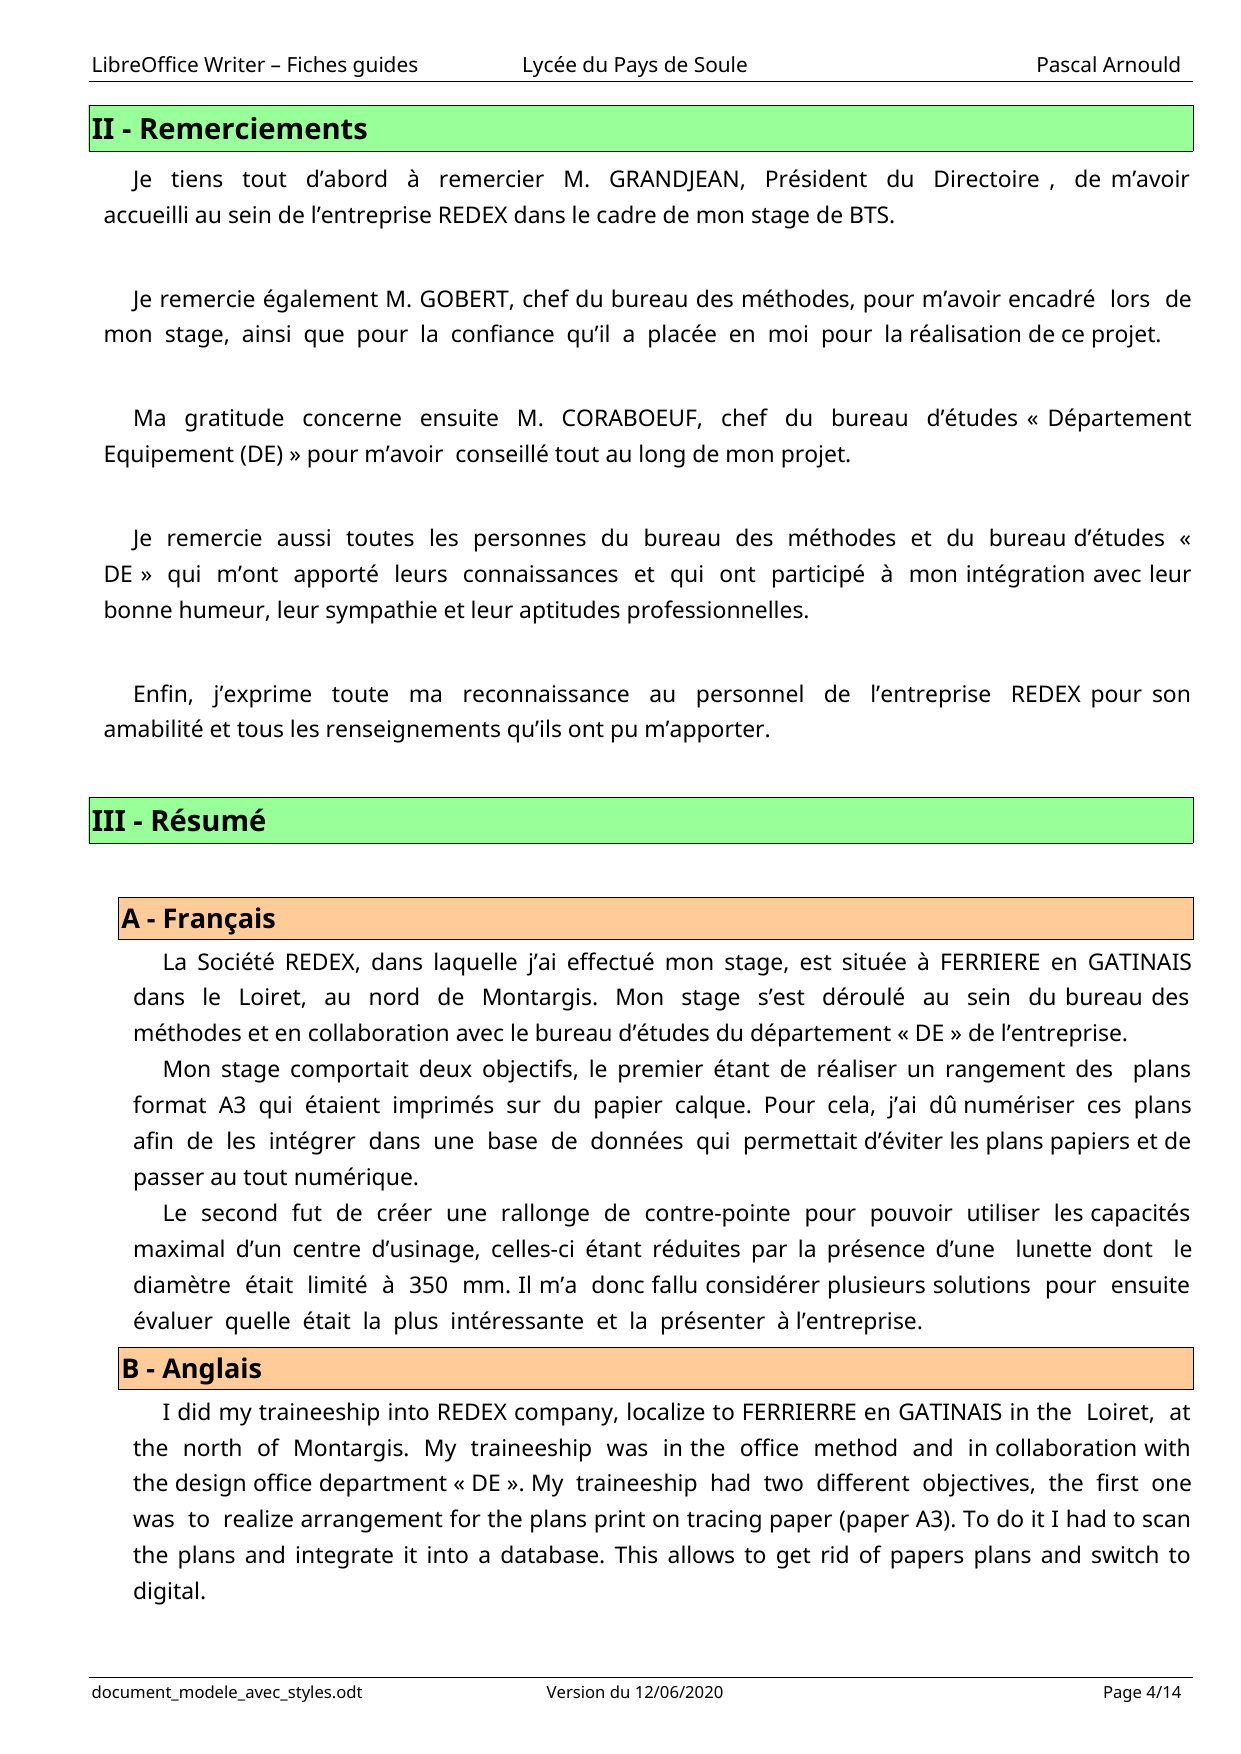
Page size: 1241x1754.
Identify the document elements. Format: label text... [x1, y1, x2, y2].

subtitle Anglais [119, 1348, 1193, 1389]
text Mon stage comportait deux objectifs, le premier étant de réaliser un rangement des plans format A3 qui étaient imprimés sur du papier calque. Pour cela, j’ai dû numériser ces plans afin de les intégrer dans une base de données qui permettait d’éviter les plans papiers et de passer au tout numérique. [133, 1053, 1193, 1192]
text Enfin, j’exprime toute ma reconnaissance au personnel de l’entreprise REDEX pour son amabilité et tous les renseignements qu’ils ont pu m’apporter. [103, 677, 1193, 745]
subtitle Résumé [90, 798, 1193, 843]
text Je remercie aussi toutes les personnes du bureau des méthodes et du bureau d’études « DE » qui m’ont apporté leurs connaissances et qui ont participé à mon intégration avec leur bonne humeur, leur sympathie et leur aptitudes professionnelles. [103, 522, 1193, 625]
subtitle Remerciements [90, 106, 1193, 151]
text I did my traineeship into REDEX company, localize to FERRIERRE en GATINAIS in the Loiret, at the north of Montargis. My traineeship was in the office method and in collaboration with the design office department « DE ». My traineeship had two different objectives, the first one was to realize arrangement for the plans print on tracing paper (paper A3). To do it I had to scan the plans and integrate it into a database. This allows to get rid of papers plans and switch to digital. [133, 1396, 1193, 1606]
text Je remercie également M. GOBERT, chef du bureau des méthodes, pour m’avoir encadré lors de mon stage, ainsi que pour la confiance qu’il a placée en moi pour la réalisation de ce projet. [103, 282, 1193, 350]
text Le second fut de créer une rallonge de contre-pointe pour pouvoir utiliser les capacités maximal d’un centre d’usinage, celles-ci étant réduites par la présence d’une lunette dont le diamètre était limité à 350 mm. Il m’a donc fallu considérer plusieurs solutions pour ensuite évaluer quelle était la plus intéressante et la présenter à l’entreprise. [133, 1197, 1193, 1336]
text La Société REDEX, dans laquelle j’ai effectué mon stage, est située à FERRIERE en GATINAIS dans le Loiret, au nord de Montargis. Mon stage s’est déroulé au sein du bureau des méthodes et en collaboration avec le bureau d’études du département « DE » de l’entreprise. [133, 945, 1193, 1048]
text Je tiens tout d’abord à remercier M. GRANDJEAN, Président du Directoire , de m’avoir accueilli au sein de l’entreprise REDEX dans le cadre de mon stage de BTS. [103, 163, 1193, 230]
subtitle Français [119, 898, 1193, 939]
text Ma gratitude concerne ensuite M. CORABOEUF, chef du bureau d’études « Département Equipement (DE) » pour m’avoir conseillé tout au long de mon projet. [103, 402, 1193, 469]
